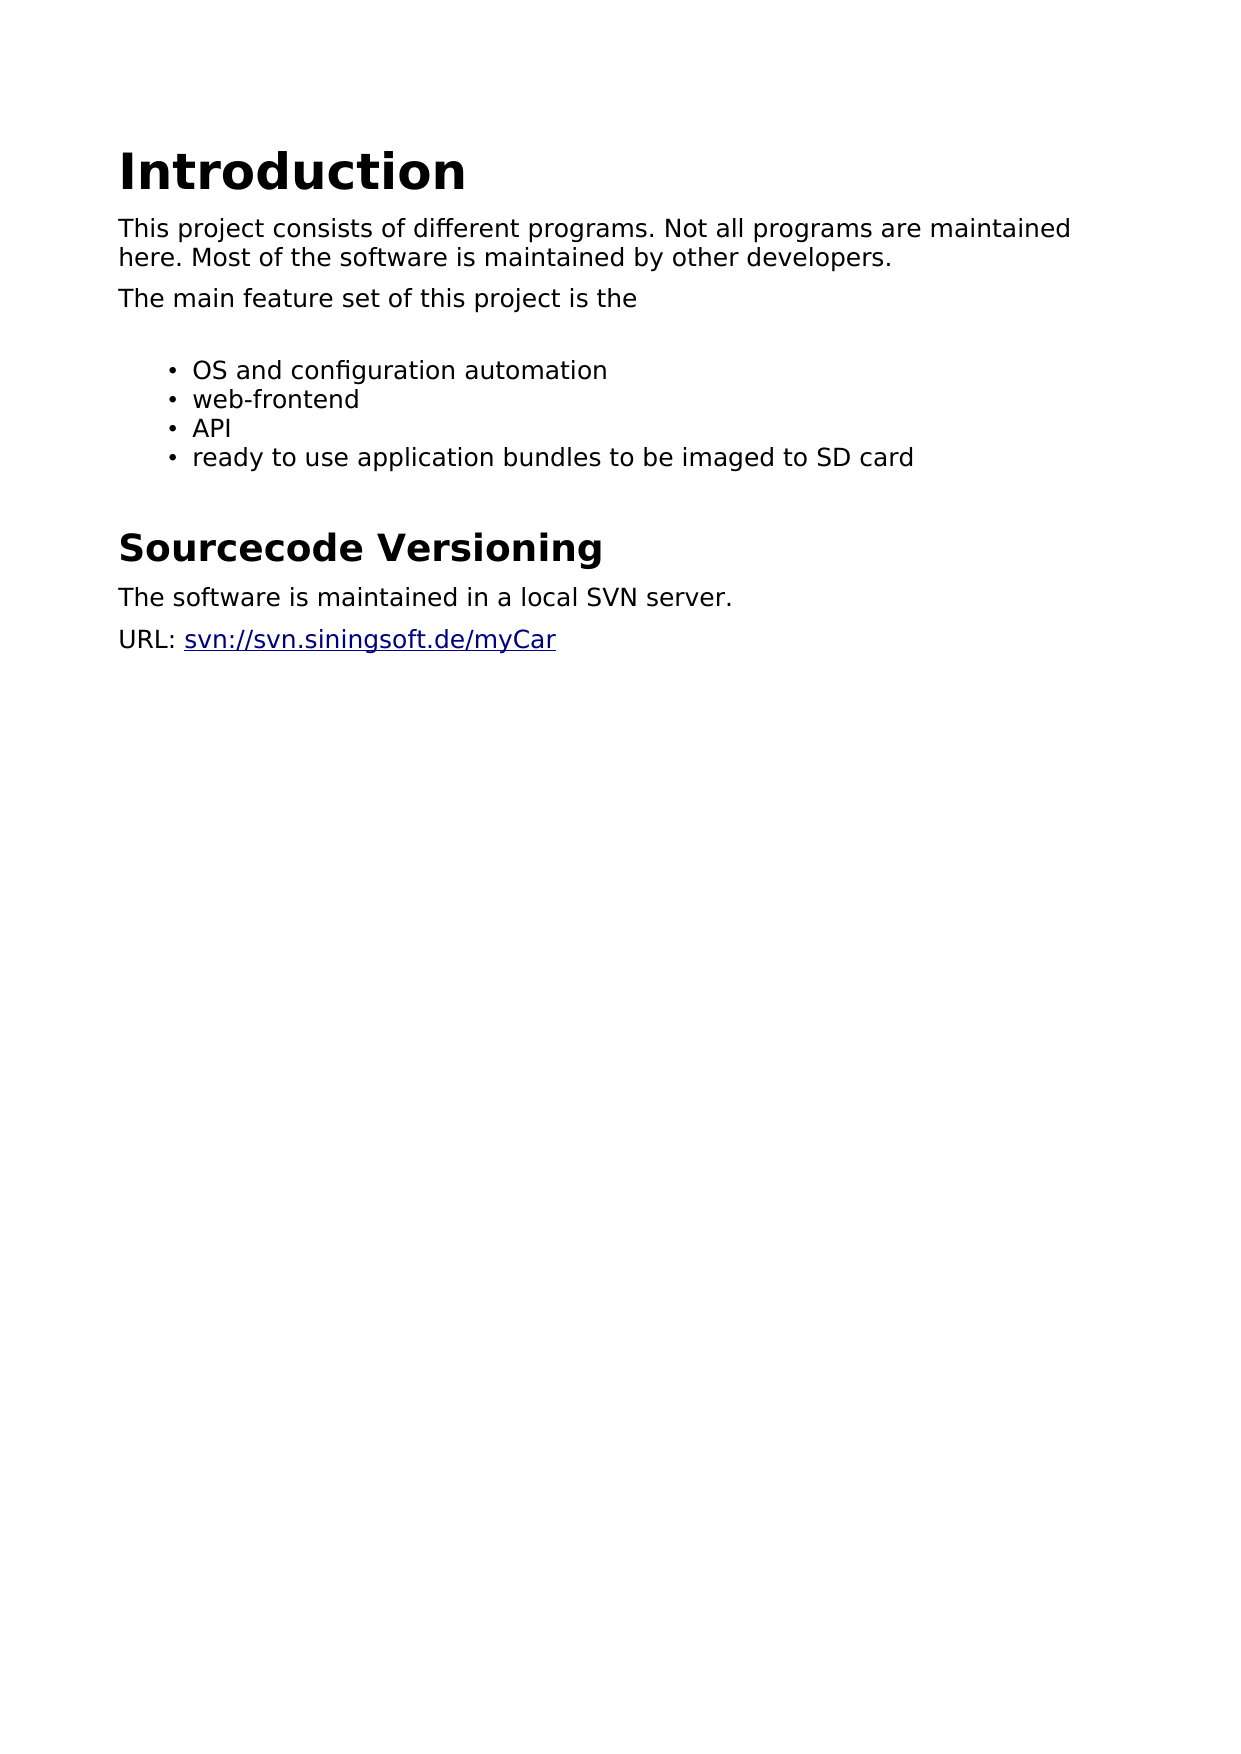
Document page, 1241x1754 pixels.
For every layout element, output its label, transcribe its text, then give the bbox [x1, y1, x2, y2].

text The software is maintained in a local SVN server. [118, 583, 1122, 612]
text This project consists of different programs. Not all programs are maintained here. Most of the software is maintained by other developers. [118, 214, 1122, 272]
list ready to use application bundles to be imaged to SD card [177, 443, 1122, 472]
list API [177, 414, 1122, 443]
text The main feature set of this project is the [118, 285, 1122, 314]
subtitle Sourcecode Versioning [118, 527, 1122, 571]
text URL: svn://svn.siningsoft.de/myCar [118, 625, 1122, 654]
subtitle Introduction [118, 143, 1122, 201]
list OS and configuration automation [177, 356, 1122, 385]
list web-frontend [177, 385, 1122, 414]
